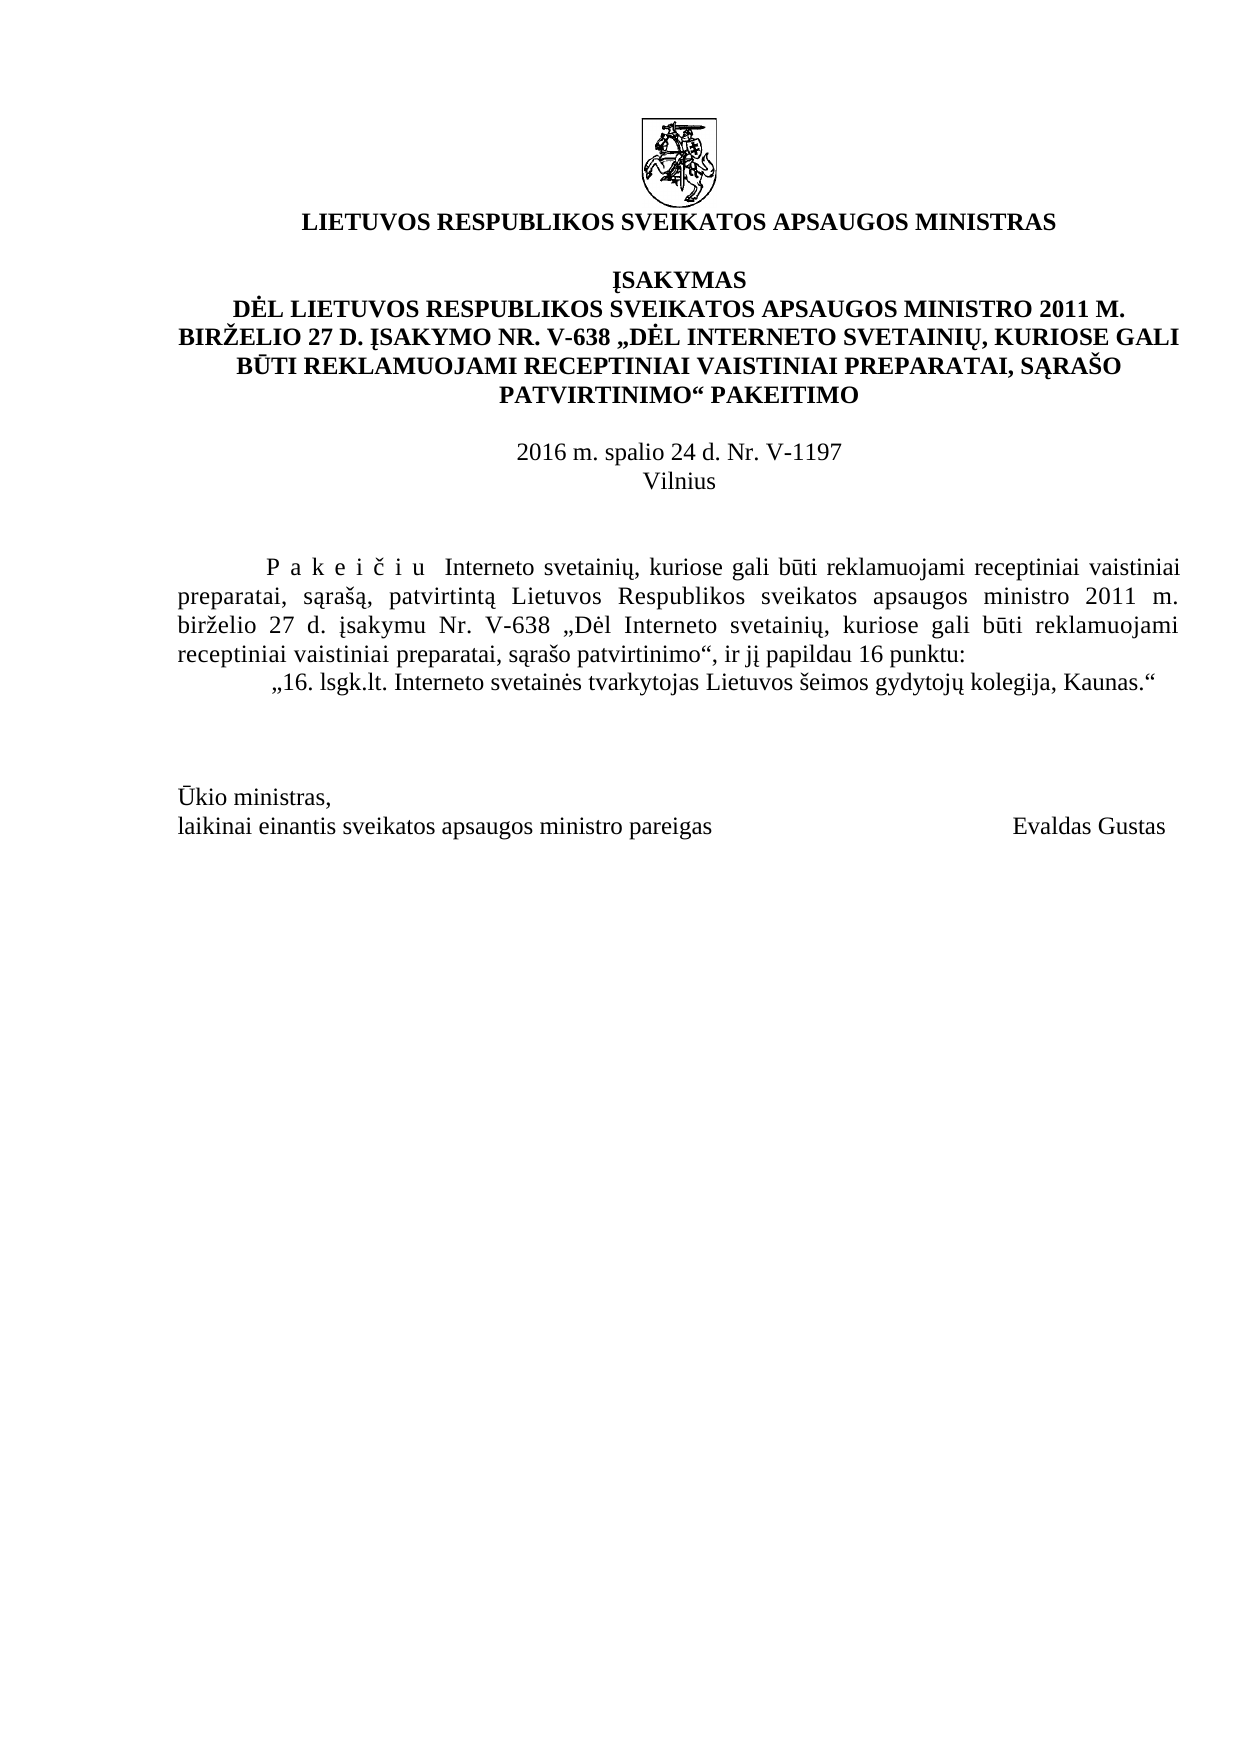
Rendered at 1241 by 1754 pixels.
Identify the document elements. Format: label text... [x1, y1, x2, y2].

text „16. lsgk.lt. Interneto svetainės tvarkytojas Lietuvos šeimos gydytojų kolegija, Kaunas.“ [177, 667, 1181, 696]
text Pakeičiu Interneto svetainių, kuriose gali būti reklamuojami receptiniai vaistiniai preparatai, sąrašą, patvirtintą Lietuvos Respublikos sveikatos apsaugos ministro 2011 m. birželio 27 d. įsakymu Nr. V-638 „Dėl Interneto svetainių, kuriose gali būti reklamuojami receptiniai vaistiniai preparatai, sąrašo patvirtinimo“, ir jį papildau 16 punktu: [177, 552, 1181, 667]
text LIETUVOS RESPUBLIKOS SVEIKATOS APSAUGOS MINISTRAS [177, 207, 1181, 236]
text laikinai einantis sveikatos apsaugos ministro pareigas Evaldas Gustas [177, 811, 1181, 840]
text Vilnius [177, 466, 1181, 495]
text Ūkio ministras, [177, 782, 1181, 811]
text ĮSAKYMAS [177, 265, 1181, 294]
text 2016 m. spalio 24 d. Nr. V-1197 [177, 437, 1181, 466]
text DĖL LIETUVOS RESPUBLIKOS SVEIKATOS APSAUGOS MINISTRO 2011 M. BIRŽELIO 27 D. ĮSAKYMO NR. V-638 „DĖL INTERNETO SVETAINIŲ, KURIOSE GALI BŪTI REKLAMUOJAMI RECEPTINIAI VAISTINIAI PREPARATAI, SĄRAŠO PATVIRTINIMO“ PAKEITIMO [177, 294, 1181, 409]
